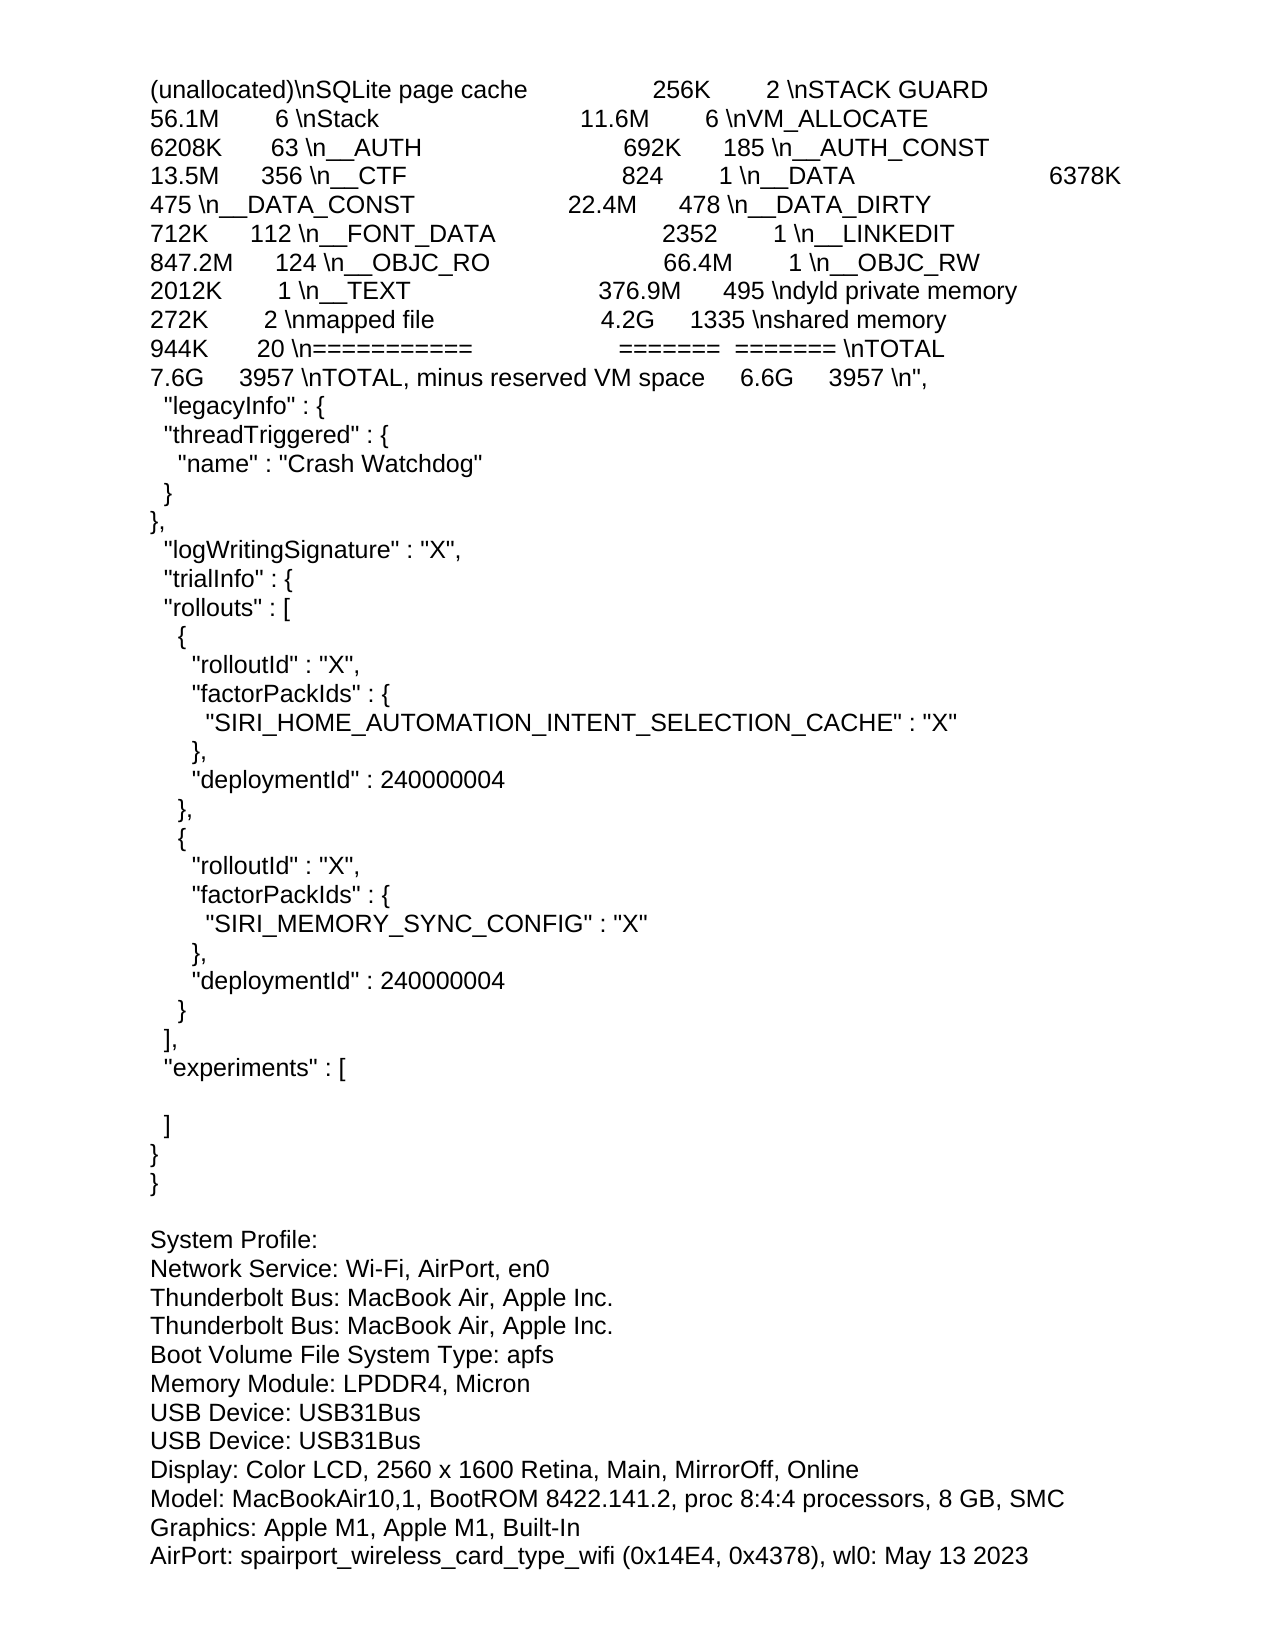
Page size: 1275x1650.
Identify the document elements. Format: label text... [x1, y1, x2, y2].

text Thunderbolt Bus: MacBook Air, Apple Inc. [150, 1282, 1125, 1311]
text ], [150, 1024, 1125, 1052]
text "experiments" : [ [150, 1052, 1125, 1081]
text }, [150, 937, 1125, 966]
text Memory Module: LPDDR4, Micron [150, 1369, 1125, 1397]
text Network Service: Wi-Fi, AirPort, en0 [150, 1254, 1125, 1282]
text "rolloutId" : "X", [150, 650, 1125, 679]
text "threadTriggered" : { [150, 420, 1125, 449]
text ] [150, 1110, 1125, 1139]
text }, [150, 506, 1125, 535]
text "rollouts" : [ [150, 592, 1125, 621]
text { [150, 822, 1125, 851]
text (unallocated)\nSQLite page cache 256K 2 \nSTACK GUARD 56.1M 6 \nStack 11.6M 6 \nVM_ALLOCATE 6208K 63 \n__AUTH 692K 185 \n__AUTH_CONST 13.5M 356 \n__CTF 824 1 \n__DATA 6378K 475 \n__DATA_CONST 22.4M 478 \n__DATA_DIRTY 712K 112 \n__FONT_DATA 2352 1 \n__LINKEDIT 847.2M 124 \n__OBJC_RO 66.4M 1 \n__OBJC_RW 2012K 1 \n__TEXT 376.9M 495 \ndyld private memory 272K 2 \nmapped file 4.2G 1335 \nshared memory 944K 20 \n=========== ======= ======= \nTOTAL 7.6G 3957 \nTOTAL, minus reserved VM space 6.6G 3957 \n", [150, 75, 1125, 391]
text "deploymentId" : 240000004 [150, 765, 1125, 794]
text "factorPackIds" : { [150, 880, 1125, 909]
text USB Device: USB31Bus [150, 1426, 1125, 1455]
text AirPort: spairport_wireless_card_type_wifi (0x14E4, 0x4378), wl0: May 13 2023 [150, 1541, 1125, 1570]
text USB Device: USB31Bus [150, 1397, 1125, 1426]
text "trialInfo" : { [150, 564, 1125, 592]
text System Profile: [150, 1225, 1125, 1254]
text "logWritingSignature" : "X", [150, 535, 1125, 564]
text Graphics: Apple M1, Apple M1, Built-In [150, 1512, 1125, 1541]
text } [150, 477, 1125, 506]
text { [150, 621, 1125, 650]
text Model: MacBookAir10,1, BootROM 8422.141.2, proc 8:4:4 processors, 8 GB, SMC [150, 1484, 1125, 1512]
text "legacyInfo" : { [150, 391, 1125, 420]
text "factorPackIds" : { [150, 679, 1125, 707]
text Boot Volume File System Type: apfs [150, 1340, 1125, 1369]
text "SIRI_MEMORY_SYNC_CONFIG" : "X" [150, 909, 1125, 937]
text } [150, 1167, 1125, 1196]
text "SIRI_HOME_AUTOMATION_INTENT_SELECTION_CACHE" : "X" [150, 707, 1125, 736]
text }, [150, 736, 1125, 765]
text }, [150, 794, 1125, 822]
text } [150, 995, 1125, 1024]
text } [150, 1139, 1125, 1167]
text Display: Color LCD, 2560 x 1600 Retina, Main, MirrorOff, Online [150, 1455, 1125, 1484]
text "rolloutId" : "X", [150, 851, 1125, 880]
text "name" : "Crash Watchdog" [150, 449, 1125, 477]
text Thunderbolt Bus: MacBook Air, Apple Inc. [150, 1311, 1125, 1340]
text "deploymentId" : 240000004 [150, 966, 1125, 995]
